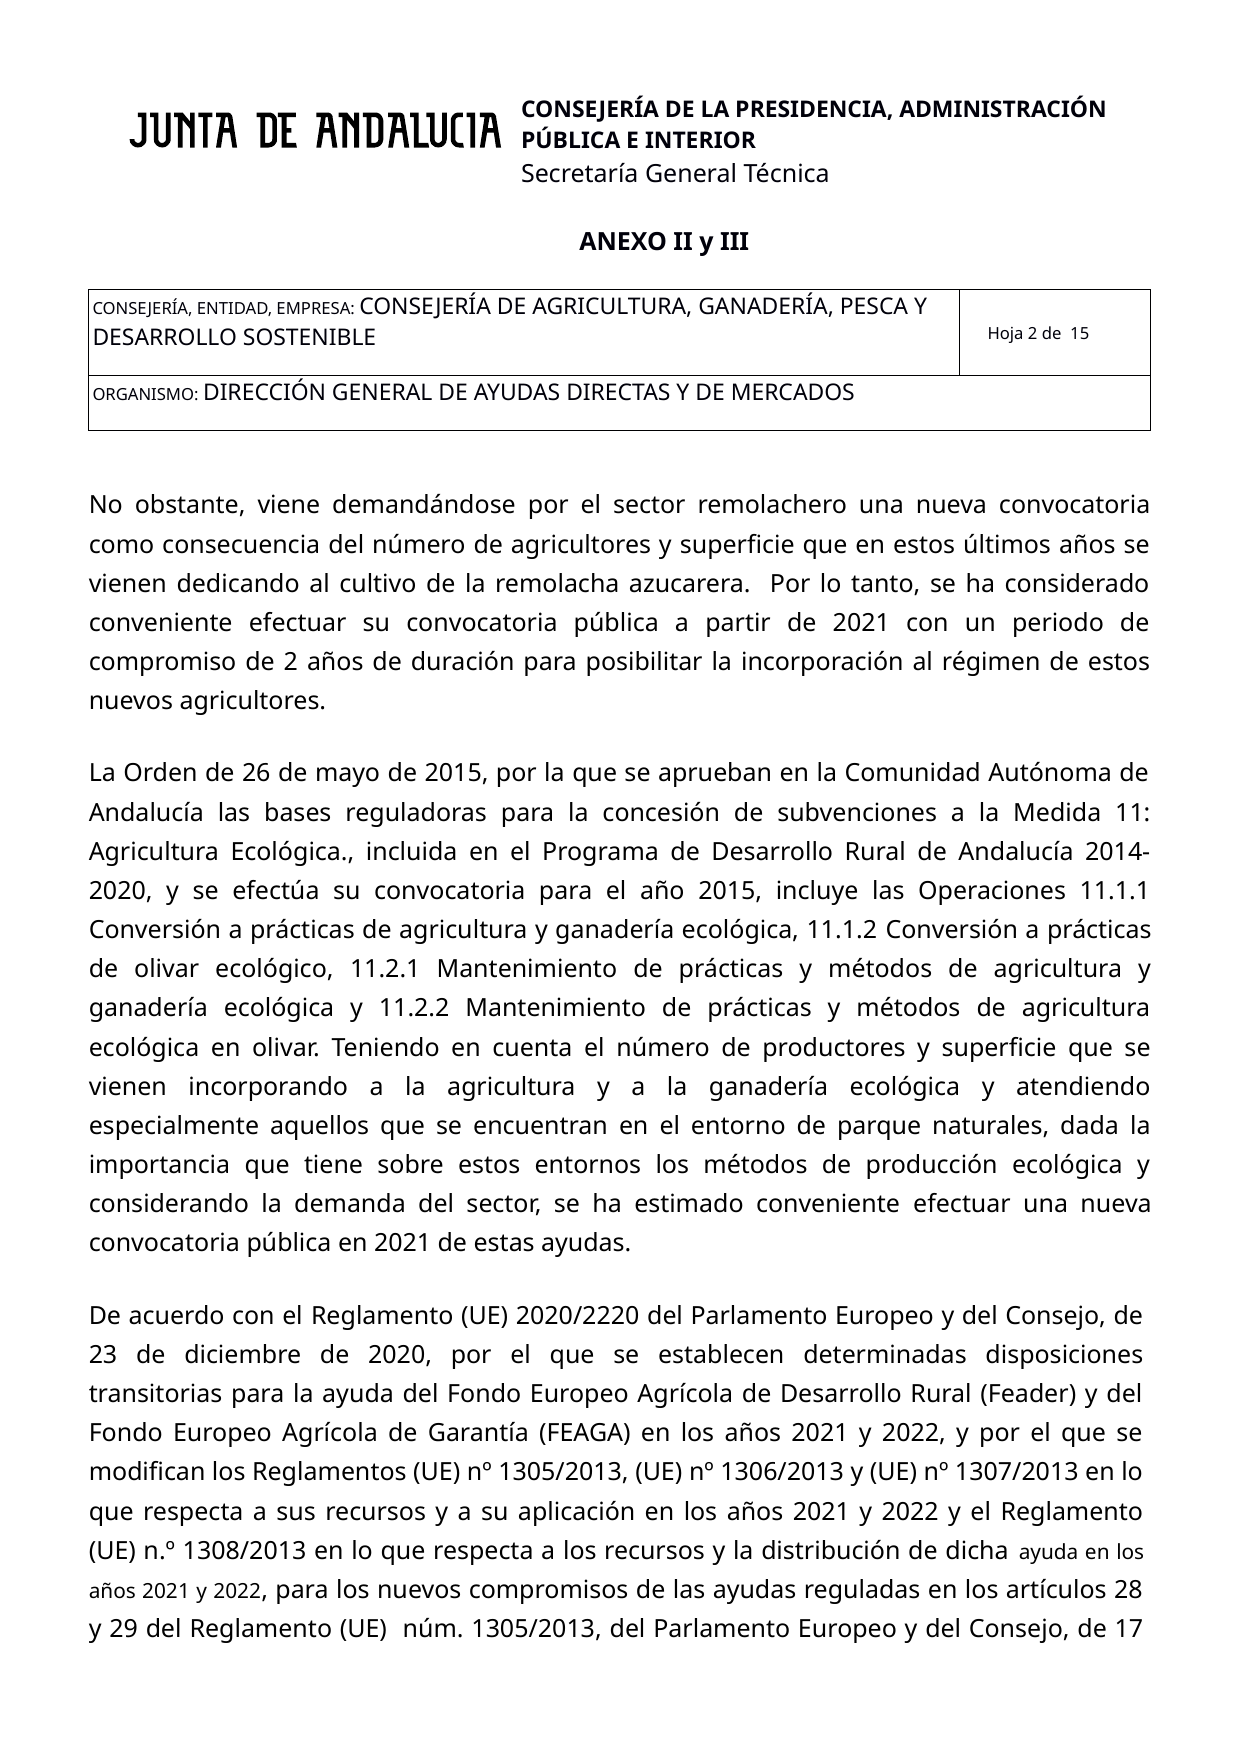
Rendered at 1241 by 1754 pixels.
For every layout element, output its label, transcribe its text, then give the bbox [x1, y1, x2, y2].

text No obstante, viene demandándose por el sector remolachero una nueva convocatoria como consecuencia del número de agricultores y superficie que en estos últimos años se vienen dedicando al cultivo de la remolacha azucarera. Por lo tanto, se ha considerado conveniente efectuar su convocatoria pública a partir de 2021 con un periodo de compromiso de 2 años de duración para posibilitar la incorporación al régimen de estos nuevos agricultores. [88, 487, 1152, 717]
text La Orden de 26 de mayo de 2015, por la que se aprueban en la Comunidad Autónoma de Andalucía las bases reguladoras para la concesión de subvenciones a la Medida 11: Agricultura Ecológica., incluida en el Programa de Desarrollo Rural de Andalucía 2014-2020, y se efectúa su convocatoria para el año 2015, incluye las Operaciones 11.1.1 Conversión a prácticas de agricultura y ganadería ecológica, 11.1.2 Conversión a prácticas de olivar ecológico, 11.2.1 Mantenimiento de prácticas y métodos de agricultura y ganadería ecológica y 11.2.2 Mantenimiento de prácticas y métodos de agricultura ecológica en olivar. Teniendo en cuenta el número de productores y superficie que se vienen incorporando a la agricultura y a la ganadería ecológica y atendiendo especialmente aquellos que se encuentran en el entorno de parque naturales, dada la importancia que tiene sobre estos entornos los métodos de producción ecológica y considerando la demanda del sector, se ha estimado conveniente efectuar una nueva convocatoria pública en 2021 de estas ayudas. [88, 755, 1152, 1259]
text De acuerdo con el Reglamento (UE) 2020/2220 del Parlamento Europeo y del Consejo, de 23 de diciembre de 2020, por el que se establecen determinadas disposiciones transitorias para la ayuda del Fondo Europeo Agrícola de Desarrollo Rural (Feader) y del Fondo Europeo Agrícola de Garantía (FEAGA) en los años 2021 y 2022, y por el que se modifican los Reglamentos (UE) nº 1305/2013, (UE) nº 1306/2013 y (UE) nº 1307/2013 en lo que respecta a sus recursos y a su aplicación en los años 2021 y 2022 y el Reglamento (UE) n.º 1308/2013 en lo que respecta a los recursos y la distribución de dicha ayuda en los años 2021 y 2022, para los nuevos compromisos de las ayudas reguladas en los artículos 28 y 29 del Reglamento (UE) núm. 1305/2013, del Parlamento Europeo y del Consejo, de 17 [88, 1297, 1144, 1645]
